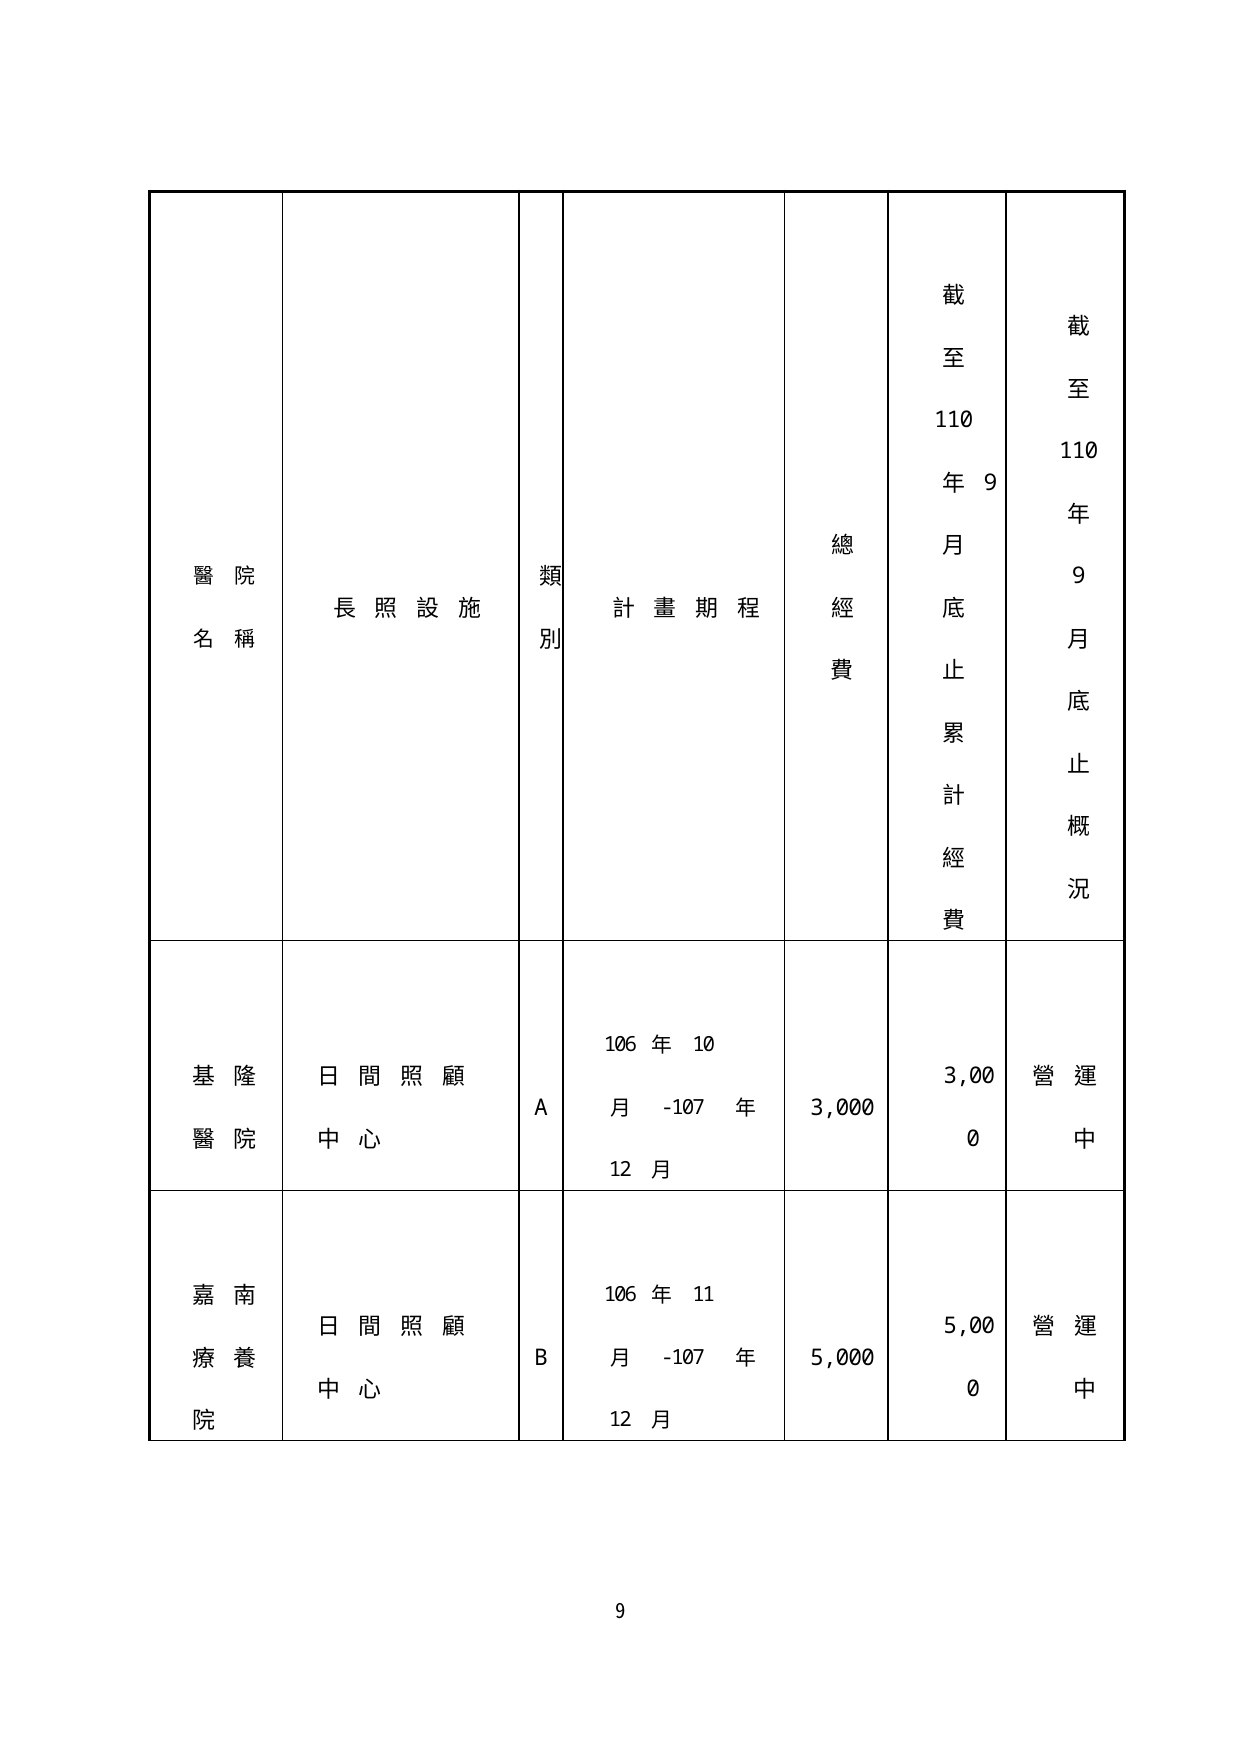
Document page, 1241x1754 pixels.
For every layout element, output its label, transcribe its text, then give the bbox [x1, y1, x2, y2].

table_header 醫院名稱 [151, 193, 282, 939]
table_cell 3,000 [889, 941, 1005, 1189]
table_cell 5,000 [889, 1191, 1005, 1439]
table_header 類別 [520, 193, 562, 939]
table_cell 嘉南療養院 [151, 1191, 282, 1439]
table_cell 3,000 [785, 941, 887, 1189]
table_cell 營運中 [1007, 1191, 1123, 1439]
table_cell 106年11月-107年12月 [564, 1191, 784, 1439]
table_header 截至110年9月底止累計經費 [889, 193, 1005, 939]
table_cell A [520, 941, 562, 1189]
table_header 計畫期程 [564, 193, 784, 939]
table_header 截至110年9月底止概況 [1007, 193, 1123, 939]
table_header 總經費 [785, 193, 887, 939]
table_cell 營運中 [1007, 941, 1123, 1189]
table_cell 日間照顧中心 [283, 941, 518, 1189]
table_cell 5,000 [785, 1191, 887, 1439]
table_header 長照設施 [283, 193, 518, 939]
table_cell B [520, 1191, 562, 1439]
table_cell 106年10月-107年12月 [564, 941, 784, 1189]
table_cell 日間照顧中心 [283, 1191, 518, 1439]
table_cell 基隆醫院 [151, 941, 282, 1189]
